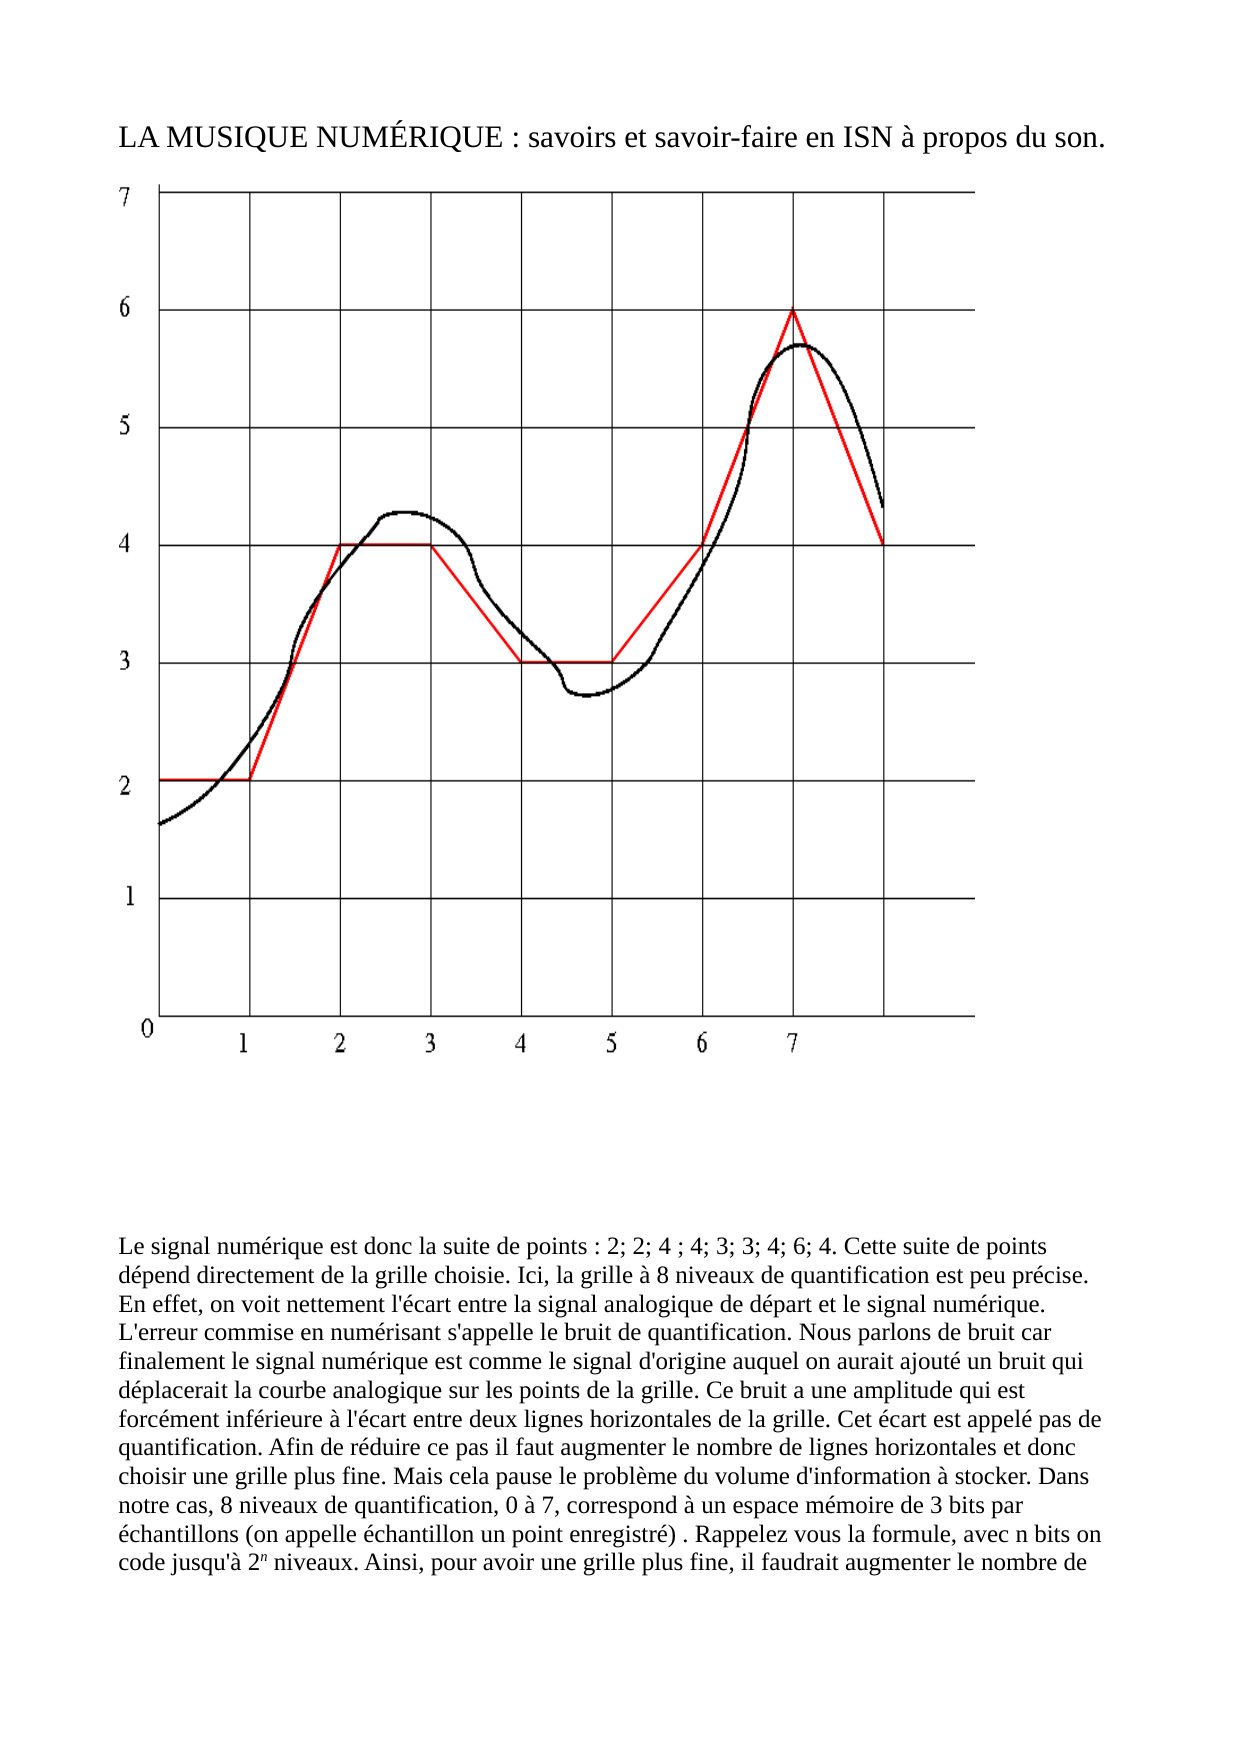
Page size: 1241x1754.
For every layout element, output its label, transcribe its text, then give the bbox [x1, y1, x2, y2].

picture [118, 183, 975, 1054]
text Le signal numérique est donc la suite de points : 2; 2; 4 ; 4; 3; 3; 4; 6; 4. Cette suite de points dépend directement de la grille choisie. Ici, la grille à 8 niveaux de quantification est peu précise. En effet, on voit nettement l'écart entre la signal analogique de départ et le signal numérique. L'erreur commise en numérisant s'appelle le bruit de quantification. Nous parlons de bruit car finalement le signal numérique est comme le signal d'origine auquel on aurait ajouté un bruit qui déplacerait la courbe analogique sur les points de la grille. Ce bruit a une amplitude qui est forcément inférieure à l'écart entre deux lignes horizontales de la grille. Cet écart est appelé pas de quantification. Afin de réduire ce pas il faut augmenter le nombre de lignes horizontales et donc choisir une grille plus fine. Mais cela pause le problème du volume d'information à stocker. Dans notre cas, 8 niveaux de quantification, 0 à 7, correspond à un espace mémoire de 3 bits par échantillons (on appelle échantillon un point enregistré) . Rappelez vous la formule, avec n bits on code jusqu'à 2n niveaux. Ainsi, pour avoir une grille plus fine, il faudrait augmenter le nombre de [118, 1231, 1122, 1576]
